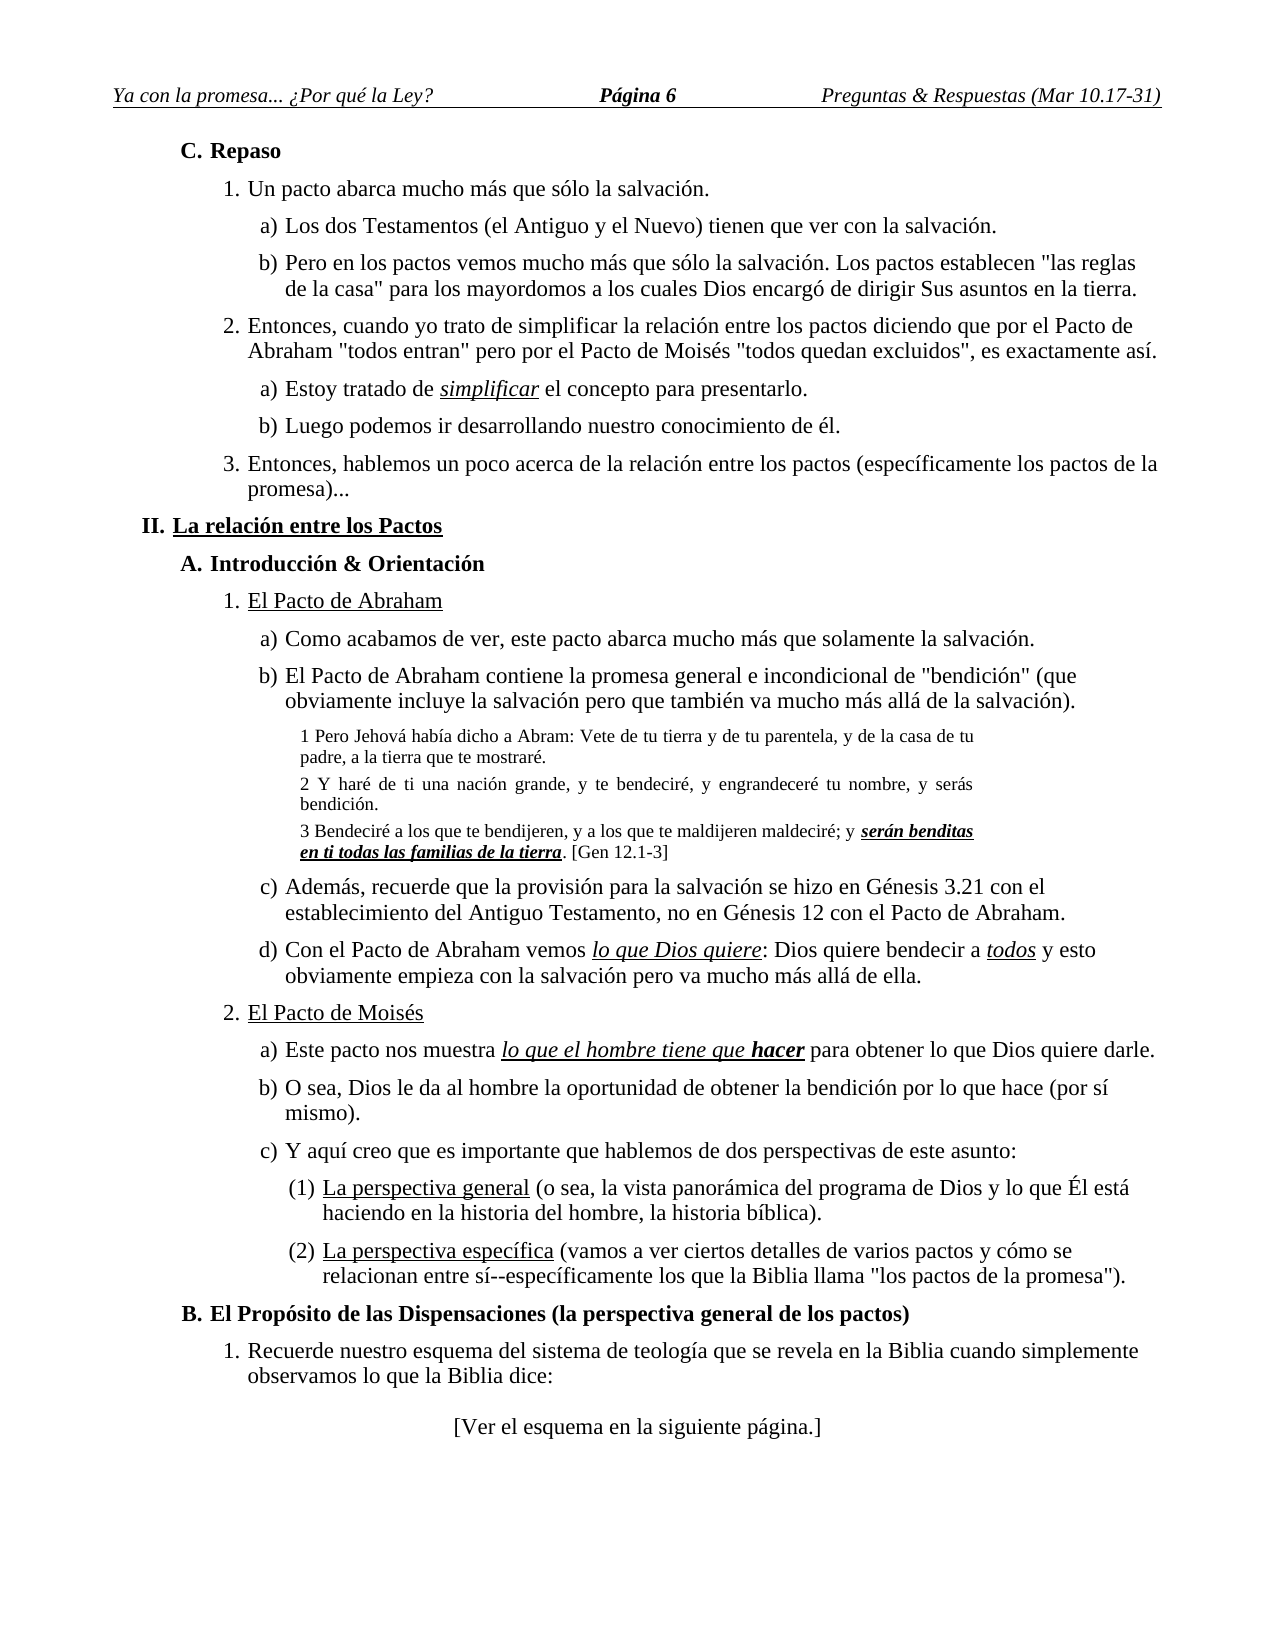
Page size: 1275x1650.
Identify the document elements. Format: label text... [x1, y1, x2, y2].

text 1 Pero Jehová había dicho a Abram: Vete de tu tierra y de tu parentela, y de la casa de tu padre, a la tierra que te mostraré. [300, 726, 975, 767]
list El Pacto de Moisés [187, 1000, 1162, 1025]
list Pero en los pactos vemos mucho más que sólo la salvación. Los pactos establecen "las reglas de la casa" para los mayordomos a los cuales Dios encargó de dirigir Sus asuntos en la tierra. [225, 250, 1162, 301]
list La relación entre los Pactos [112, 513, 1162, 539]
list Recuerde nuestro esquema del sistema de teología que se revela en la Biblia cuando simplemente observamos lo que la Biblia dice: [187, 1338, 1162, 1389]
list Repaso [150, 138, 1162, 163]
list Luego podemos ir desarrollando nuestro conocimiento de él. [225, 413, 1162, 439]
text 3 Bendeciré a los que te bendijeren, y a los que te maldijeren maldeciré; y serán benditas en ti todas las familias de la tierra. [Gen 12.1-3] [300, 821, 975, 862]
list Y aquí creo que es importante que hablemos de dos perspectivas de este asunto: [225, 1138, 1162, 1163]
text 2 Y haré de ti una nación grande, y te bendeciré, y engrandeceré tu nombre, y serás bendición. [300, 773, 975, 815]
list Un pacto abarca mucho más que sólo la salvación. [187, 176, 1162, 201]
list Con el Pacto de Abraham vemos lo que Dios quiere: Dios quiere bendecir a todos y esto obviamente empieza con la salvación pero va mucho más allá de ella. [225, 937, 1162, 988]
list Entonces, hablemos un poco acerca de la relación entre los pactos (específicamente los pactos de la promesa)... [187, 451, 1162, 502]
list El Propósito de las Dispensaciones (la perspectiva general de los pactos) [150, 1301, 1162, 1326]
text [Ver el esquema en la siguiente página.] [112, 1414, 1162, 1440]
list Este pacto nos muestra lo que el hombre tiene que hacer para obtener lo que Dios quiere darle. [225, 1037, 1162, 1063]
list O sea, Dios le da al hombre la oportunidad de obtener la bendición por lo que hace (por sí mismo). [225, 1075, 1162, 1126]
list Además, recuerde que la provisión para la salvación se hizo en Génesis 3.21 con el establecimiento del Antiguo Testamento, no en Génesis 12 con el Pacto de Abraham. [225, 874, 1162, 925]
list Estoy tratado de simplificar el concepto para presentarlo. [225, 376, 1162, 401]
list El Pacto de Abraham [187, 588, 1162, 614]
list Como acabamos de ver, este pacto abarca mucho más que solamente la salvación. [225, 626, 1162, 651]
list La perspectiva específica (vamos a ver ciertos detalles de varios pactos y cómo se relacionan entre sí--específicamente los que la Biblia llama "los pactos de la promesa"). [262, 1238, 1162, 1289]
list Los dos Testamentos (el Antiguo y el Nuevo) tienen que ver con la salvación. [225, 213, 1162, 238]
list Introducción & Orientación [150, 551, 1162, 576]
list Entonces, cuando yo trato de simplificar la relación entre los pactos diciendo que por el Pacto de Abraham "todos entran" pero por el Pacto de Moisés "todos quedan excluidos", es exactamente así. [187, 313, 1162, 364]
list El Pacto de Abraham contiene la promesa general e incondicional de "bendición" (que obviamente incluye la salvación pero que también va mucho más allá de la salvación). [225, 663, 1162, 714]
list La perspectiva general (o sea, la vista panorámica del programa de Dios y lo que Él está haciendo en la historia del hombre, la historia bíblica). [262, 1175, 1162, 1226]
